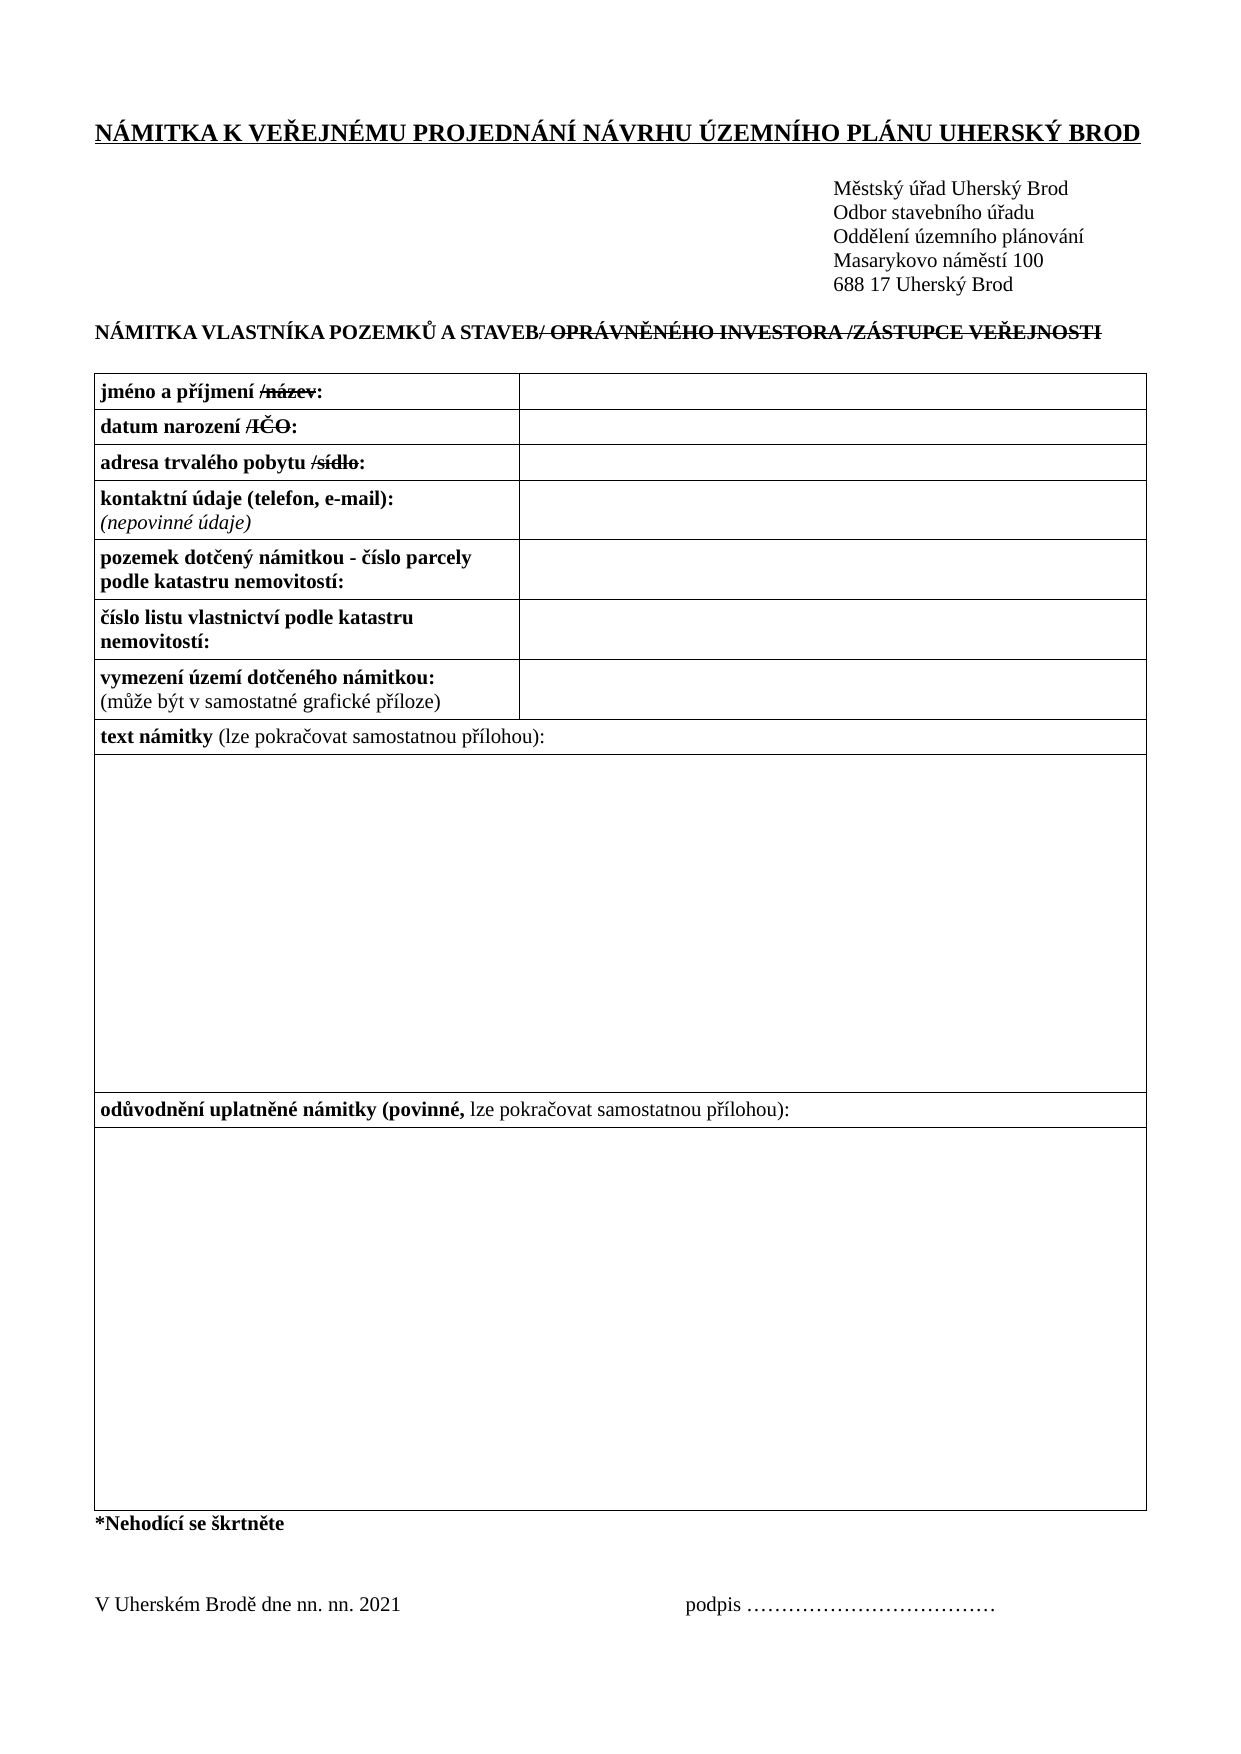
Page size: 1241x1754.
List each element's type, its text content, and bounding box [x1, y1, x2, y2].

text Masarykovo náměstí 100 [833, 248, 1146, 272]
table_cell vymezení území dotčeného námitkou: (může být v samostatné grafické příloze) [95, 660, 519, 718]
table_cell pozemek dotčený námitkou - číslo parcely podle katastru nemovitostí: [95, 540, 519, 599]
table_cell [520, 445, 1146, 480]
table_cell [520, 540, 1146, 599]
text Oddělení územního plánování [833, 224, 1146, 248]
text NÁMITKA VLASTNÍKA POZEMKŮ A STAVEB/ OPRÁVNĚNÉHO INVESTORA /ZÁSTUPCE VEŘEJNOSTI [94, 320, 1146, 344]
table_cell adresa trvalého pobytu /sídlo: [95, 445, 519, 480]
text V Uherském Brodě dne nn. nn. 2021 podpis ……………………………… [94, 1592, 1146, 1616]
text Městský úřad Uherský Brod [833, 176, 1146, 200]
table_header jméno a příjmení /název: [95, 374, 519, 408]
table_cell [520, 481, 1146, 539]
table_cell [520, 600, 1146, 659]
table_cell [520, 410, 1146, 444]
text Odbor stavebního úřadu [833, 200, 1146, 224]
table_cell [520, 660, 1146, 718]
text NÁMITKA K VEŘEJNÉMU PROJEDNÁNÍ NÁVRHU ÚZEMNÍHO PLÁNU UHERSKÝ BROD [94, 118, 1146, 147]
table_cell [95, 755, 1146, 1092]
text 688 17 Uherský Brod [833, 272, 1146, 296]
table_cell odůvodnění uplatněné námitky (povinné, lze pokračovat samostatnou přílohou): [95, 1093, 1146, 1127]
table_cell [95, 1128, 1146, 1510]
table_cell číslo listu vlastnictví podle katastru nemovitostí: [95, 600, 519, 659]
table_cell datum narození /IČO: [95, 410, 519, 444]
table_cell text námitky (lze pokračovat samostatnou přílohou): [95, 720, 1146, 754]
table_header [520, 374, 1146, 408]
table_cell kontaktní údaje (telefon, e-mail): (nepovinné údaje) [95, 481, 519, 539]
text *Nehodící se škrtněte [94, 1511, 1146, 1534]
